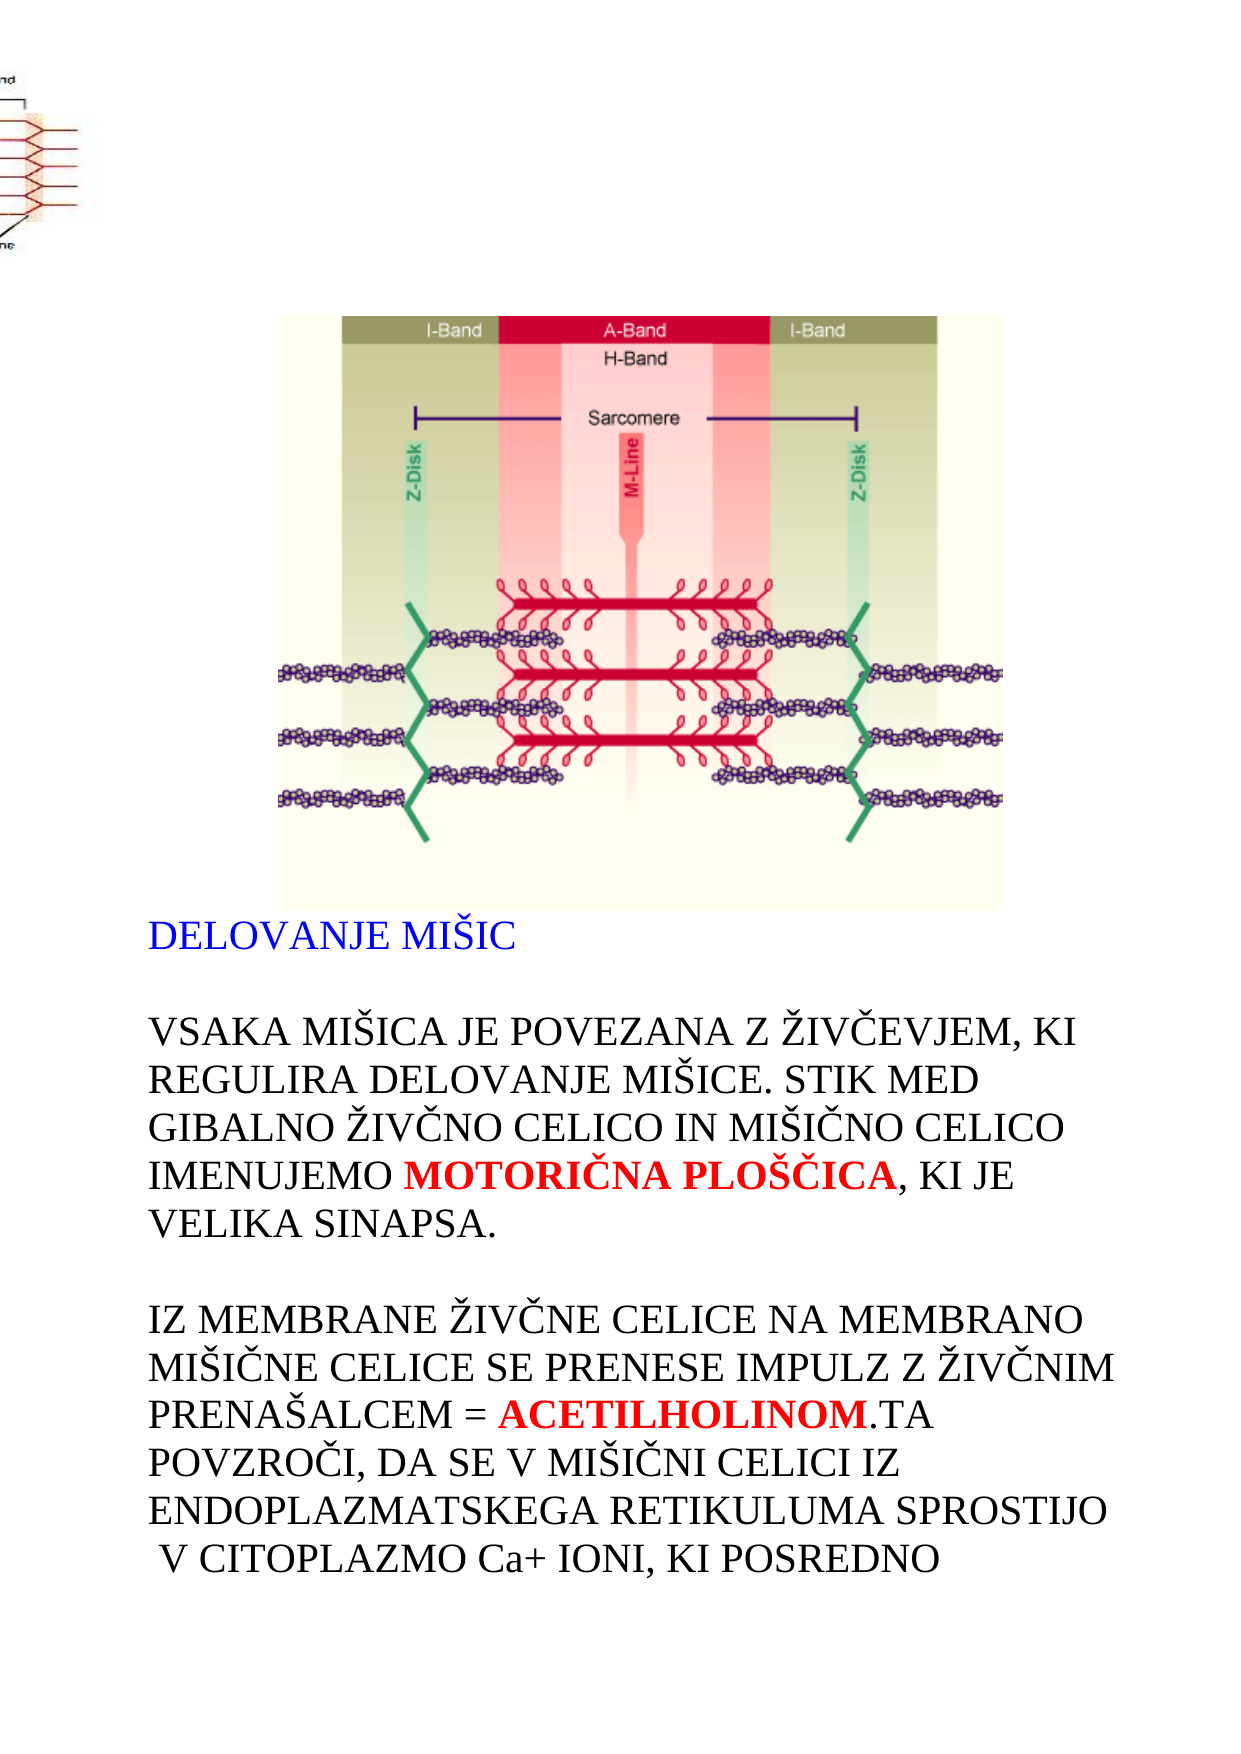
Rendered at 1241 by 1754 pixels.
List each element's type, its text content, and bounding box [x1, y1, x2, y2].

text POVZROČI, DA SE V MIŠIČNI CELICI IZ [148, 1438, 1125, 1486]
text PRENAŠALCEM = ACETILHOLINOM.TA [148, 1390, 1125, 1438]
text ENDOPLAZMATSKEGA RETIKULUMA SPROSTIJO [148, 1486, 1125, 1534]
text IMENUJEMO MOTORIČNA PLOŠČICA, KI JE [148, 1150, 1125, 1198]
text MIŠIČNE CELICE SE PRENESE IMPULZ Z ŽIVČNIM [148, 1342, 1125, 1390]
text VSAKA MIŠICA JE POVEZANA Z ŽIVČEVJEM, KI [148, 1007, 1125, 1054]
picture [278, 316, 1003, 911]
picture [0, 0, 382, 310]
text REGULIRA DELOVANJE MIŠICE. STIK MED [148, 1054, 1125, 1102]
text DELOVANJE MIŠIC [148, 684, 1125, 959]
text GIBALNO ŽIVČNO CELICO IN MIŠIČNO CELICO [148, 1102, 1125, 1150]
text VELIKA SINAPSA. [148, 1198, 1125, 1246]
text V CITOPLAZMO Ca+ IONI, KI POSREDNO [148, 1534, 1125, 1582]
text IZ MEMBRANE ŽIVČNE CELICE NA MEMBRANO [148, 1294, 1125, 1342]
